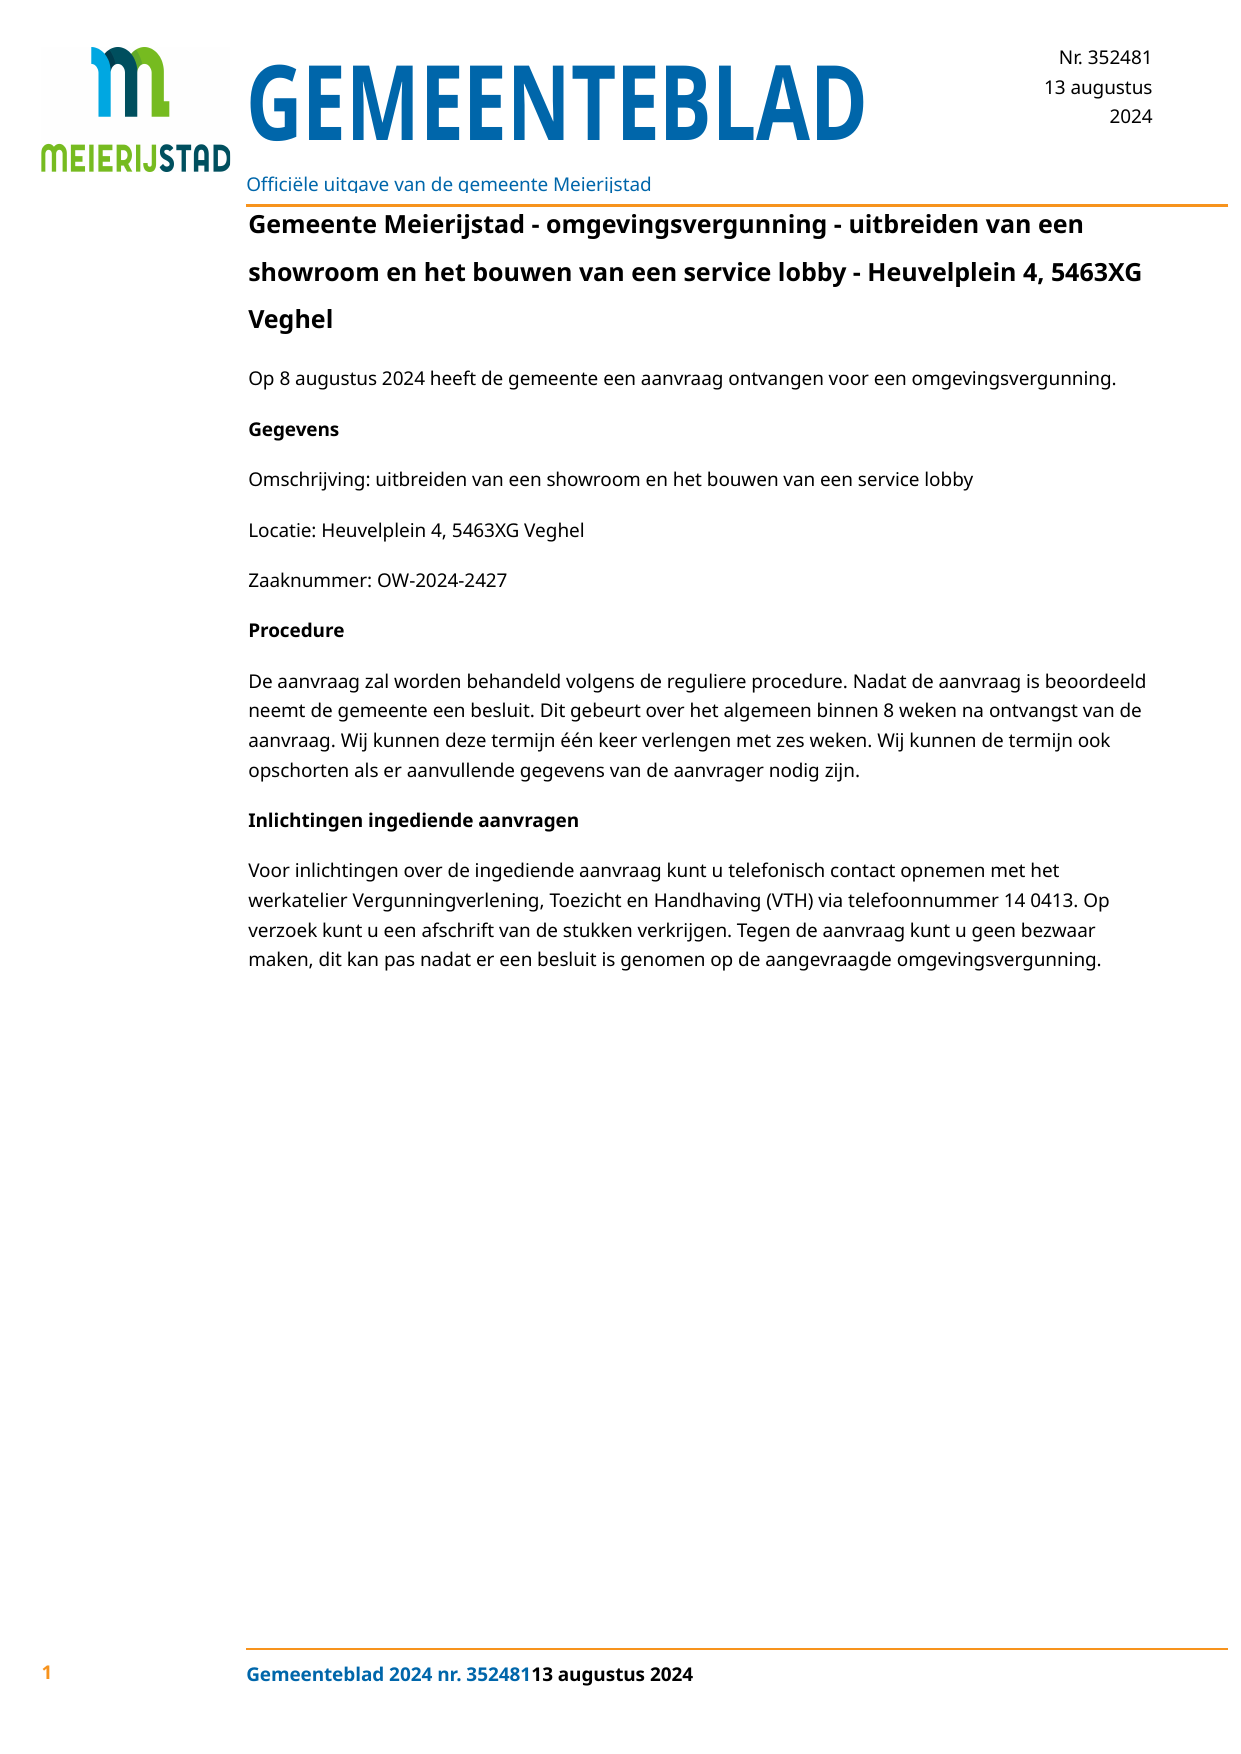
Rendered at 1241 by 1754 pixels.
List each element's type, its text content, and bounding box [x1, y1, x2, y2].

text Procedure [248, 618, 1152, 643]
text Voor inlichtingen over de ingediende aanvraag kunt u telefonisch contact opnemen met het werkatelier Vergunningverlening, Toezicht en Handhaving (VTH) via telefoonnummer 14 0413. Op verzoek kunt u een afschrift van de stukken verkrijgen. Tegen de aanvraag kunt u geen bezwaar maken, dit kan pas nadat er een besluit is genomen op de aangevraagde omgevingsvergunning. [248, 858, 1152, 972]
text Gemeente Meierijstad - omgevingsvergunning - uitbreiden van een showroom en het bouwen van een service lobby - Heuvelplein 4, 5463XG Veghel [248, 207, 1152, 336]
text Gegevens [248, 416, 1152, 442]
text Inlichtingen ingediende aanvragen [248, 807, 1152, 833]
text Op 8 augustus 2024 heeft de gemeente een aanvraag ontvangen voor een omgevingsvergunning. [248, 366, 1152, 391]
text Zaaknummer: OW-2024-2427 [248, 567, 1152, 593]
text Omschrijving: uitbreiden van een showroom en het bouwen van een service lobby [248, 466, 1152, 492]
picture [41, 47, 231, 172]
text De aanvraag zal worden behandeld volgens de reguliere procedure. Nadat de aanvraag is beoordeeld neemt de gemeente een besluit. Dit gebeurt over het algemeen binnen 8 weken na ontvangst van de aanvraag. Wij kunnen deze termijn één keer verlengen met zes weken. Wij kunnen de termijn ook opschorten als er aanvullende gegevens van de aanvrager nodig zijn. [248, 668, 1152, 782]
text Locatie: Heuvelplein 4, 5463XG Veghel [248, 517, 1152, 542]
